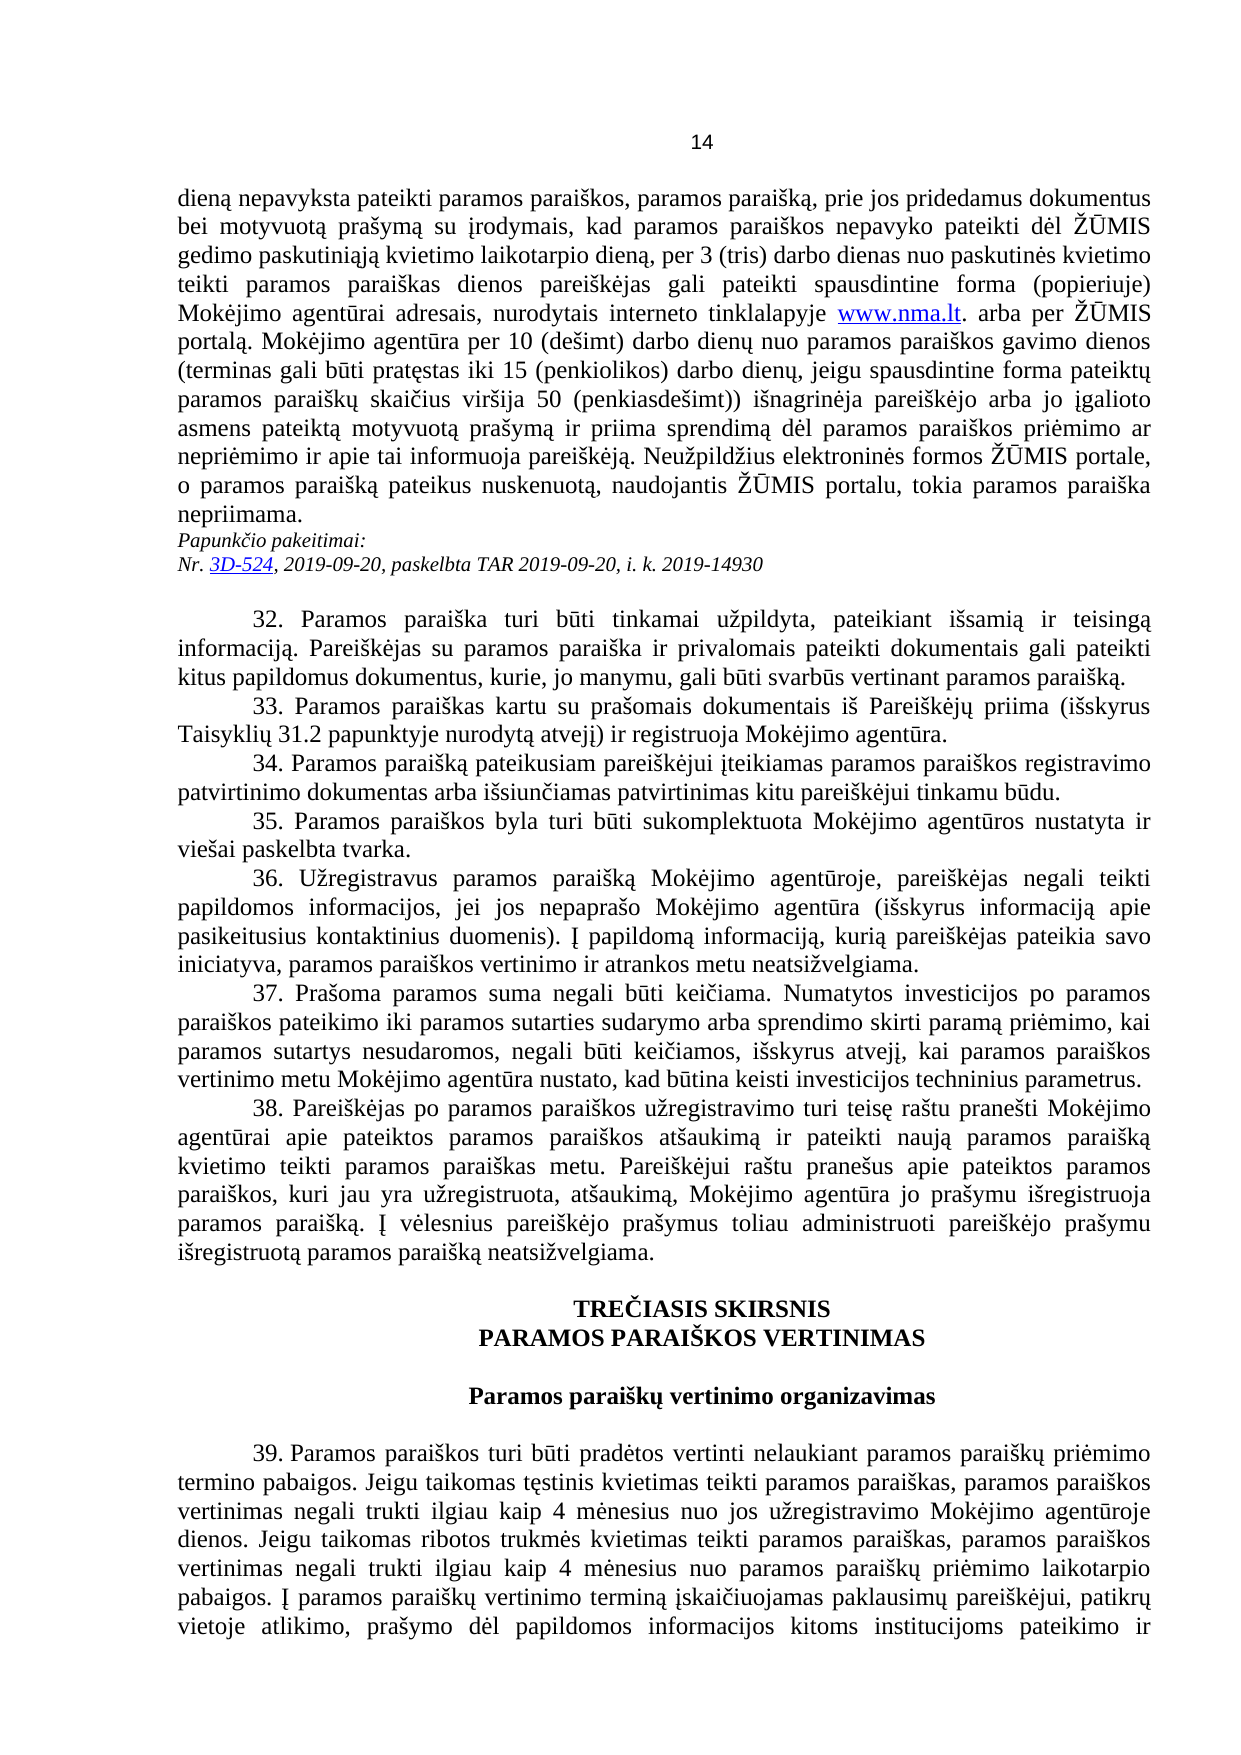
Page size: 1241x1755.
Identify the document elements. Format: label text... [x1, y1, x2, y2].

text 34. Paramos paraišką pateikusiam pareiškėjui įteikiamas paramos paraiškos registravimo patvirtinimo dokumentas arba išsiunčiamas patvirtinimas kitu pareiškėjui tinkamu būdu. [177, 748, 1152, 806]
text Paramos paraiškų vertinimo organizavimas [177, 1381, 1152, 1409]
text 39. Paramos paraiškos turi būti pradėtos vertinti nelaukiant paramos paraiškų priėmimo termino pabaigos. Jeigu taikomas tęstinis kvietimas teikti paramos paraiškas, paramos paraiškos vertinimas negali trukti ilgiau kaip 4 mėnesius nuo jos užregistravimo Mokėjimo agentūroje dienos. Jeigu taikomas ribotos trukmės kvietimas teikti paramos paraiškas, paramos paraiškos vertinimas negali trukti ilgiau kaip 4 mėnesius nuo paramos paraiškų priėmimo laikotarpio pabaigos. Į paramos paraiškų vertinimo terminą įskaičiuojamas paklausimų pareiškėjui, patikrų vietoje atlikimo, prašymo dėl papildomos informacijos kitoms institucijoms pateikimo ir [177, 1438, 1152, 1639]
text 38. Pareiškėjas po paramos paraiškos užregistravimo turi teisę raštu pranešti Mokėjimo agentūrai apie pateiktos paramos paraiškos atšaukimą ir pateikti naują paramos paraišką kvietimo teikti paramos paraiškas metu. Pareiškėjui raštu pranešus apie pateiktos paramos paraiškos, kuri jau yra užregistruota, atšaukimą, Mokėjimo agentūra jo prašymu išregistruoja paramos paraišką. Į vėlesnius pareiškėjo prašymus toliau administruoti pareiškėjo prašymu išregistruotą paramos paraišką neatsižvelgiama. [177, 1093, 1152, 1266]
text PARAMOS PARAIŠKOS VERTINIMAS [177, 1323, 1152, 1352]
text 35. Paramos paraiškos byla turi būti sukomplektuota Mokėjimo agentūros nustatyta ir viešai paskelbta tvarka. [177, 806, 1152, 863]
text 36. Užregistravus paramos paraišką Mokėjimo agentūroje, pareiškėjas negali teikti papildomos informacijos, jei jos nepaprašo Mokėjimo agentūra (išskyrus informaciją apie pasikeitusius kontaktinius duomenis). Į papildomą informaciją, kurią pareiškėjas pateikia savo iniciatyva, paramos paraiškos vertinimo ir atrankos metu neatsižvelgiama. [177, 863, 1152, 978]
text TREČIASIS SKIRSNIS [177, 1294, 1152, 1323]
text Papunkčio pakeitimai: [177, 528, 1152, 552]
text Nr. 3D-524, 2019-09-20, paskelbta TAR 2019-09-20, i. k. 2019-14930 [177, 552, 1152, 576]
text 32. Paramos paraiška turi būti tinkamai užpildyta, pateikiant išsamią ir teisingą informaciją. Pareiškėjas su paramos paraiška ir privalomais pateikti dokumentais gali pateikti kitus papildomus dokumentus, kurie, jo manymu, gali būti svarbūs vertinant paramos paraišką. [177, 604, 1152, 691]
text 33. Paramos paraiškas kartu su prašomais dokumentais iš Pareiškėjų priima (išskyrus Taisyklių 31.2 papunktyje nurodytą atvejį) ir registruoja Mokėjimo agentūra. [177, 691, 1152, 748]
text 37. Prašoma paramos suma negali būti keičiama. Numatytos investicijos po paramos paraiškos pateikimo iki paramos sutarties sudarymo arba sprendimo skirti paramą priėmimo, kai paramos sutartys nesudaromos, negali būti keičiamos, išskyrus atvejį, kai paramos paraiškos vertinimo metu Mokėjimo agentūra nustato, kad būtina keisti investicijos techninius parametrus. [177, 978, 1152, 1093]
text dieną nepavyksta pateikti paramos paraiškos, paramos paraišką, prie jos pridedamus dokumentus bei motyvuotą prašymą su įrodymais, kad paramos paraiškos nepavyko pateikti dėl ŽŪMIS gedimo paskutiniąją kvietimo laikotarpio dieną, per 3 (tris) darbo dienas nuo paskutinės kvietimo teikti paramos paraiškas dienos pareiškėjas gali pateikti spausdintine forma (popieriuje) Mokėjimo agentūrai adresais, nurodytais interneto tinklalapyje www.nma.lt. arba per ŽŪMIS portalą. Mokėjimo agentūra per 10 (dešimt) darbo dienų nuo paramos paraiškos gavimo dienos (terminas gali būti pratęstas iki 15 (penkiolikos) darbo dienų, jeigu spausdintine forma pateiktų paramos paraiškų skaičius viršija 50 (penkiasdešimt)) išnagrinėja pareiškėjo arba jo įgalioto asmens pateiktą motyvuotą prašymą ir priima sprendimą dėl paramos paraiškos priėmimo ar nepriėmimo ir apie tai informuoja pareiškėją. Neužpildžius elektroninės formos ŽŪMIS portale, o paramos paraišką pateikus nuskenuotą, naudojantis ŽŪMIS portalu, tokia paramos paraiška nepriimama. [177, 183, 1152, 528]
